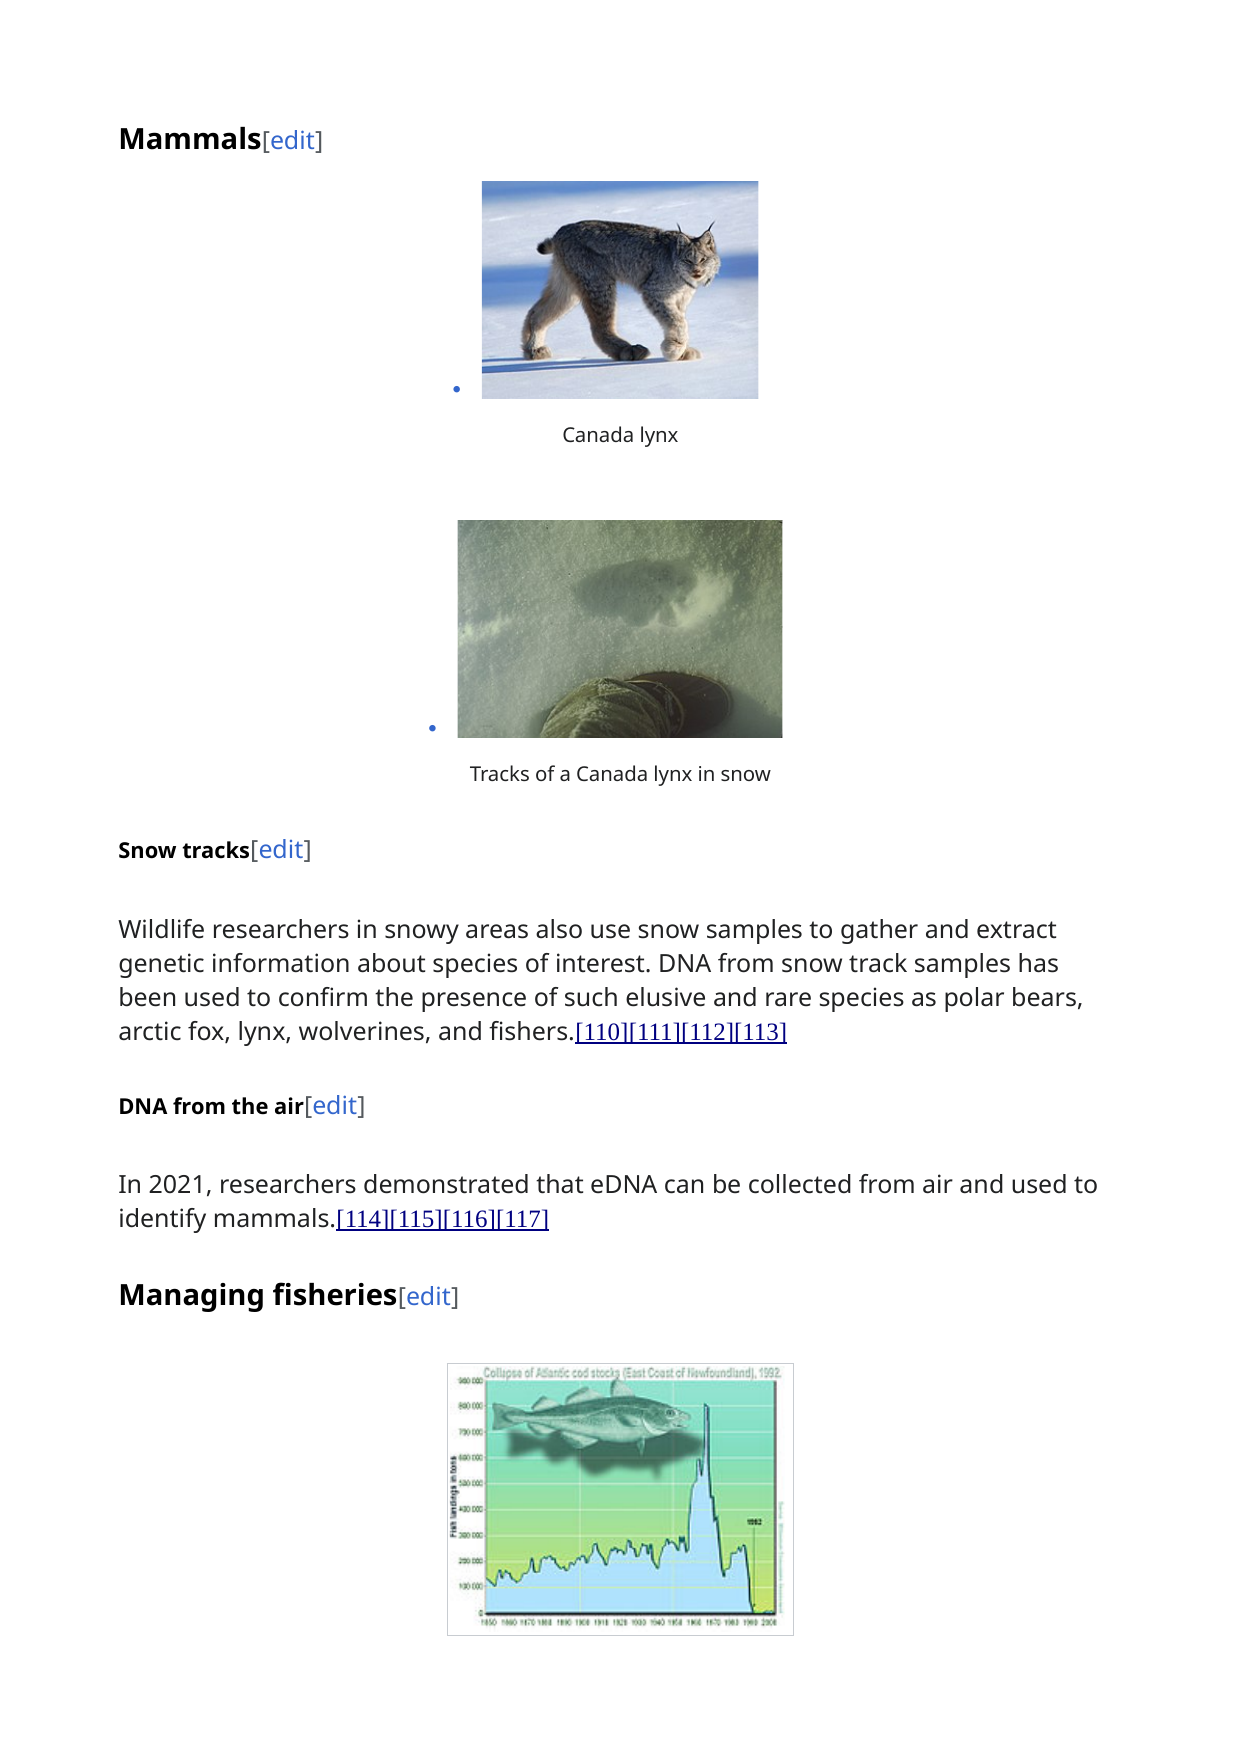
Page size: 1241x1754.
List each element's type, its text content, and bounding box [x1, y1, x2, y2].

subtitle Snow tracks[edit] [118, 832, 1122, 866]
text In 2021, researchers demonstrated that eDNA can be collected from air and used to identify mammals.[114][115][116][117] [118, 1167, 1122, 1235]
list Tracks of a Canada lynx in snow [118, 760, 1119, 787]
picture [481, 181, 759, 399]
picture [457, 520, 783, 738]
text Wildlife researchers in snowy areas also use snow samples to gather and extract genetic information about species of interest. DNA from snow track samples has been used to confirm the presence of such elusive and rare species as polar bears, arctic fox, lynx, wolverines, and fishers.[110][111][112][113] [118, 912, 1122, 1048]
picture [449, 1366, 791, 1632]
subtitle Mammals[edit] [118, 118, 1122, 158]
list Canada lynx [118, 421, 1119, 448]
subtitle Managing fisheries[edit] [118, 1274, 1122, 1314]
subtitle DNA from the air[edit] [118, 1087, 1122, 1121]
